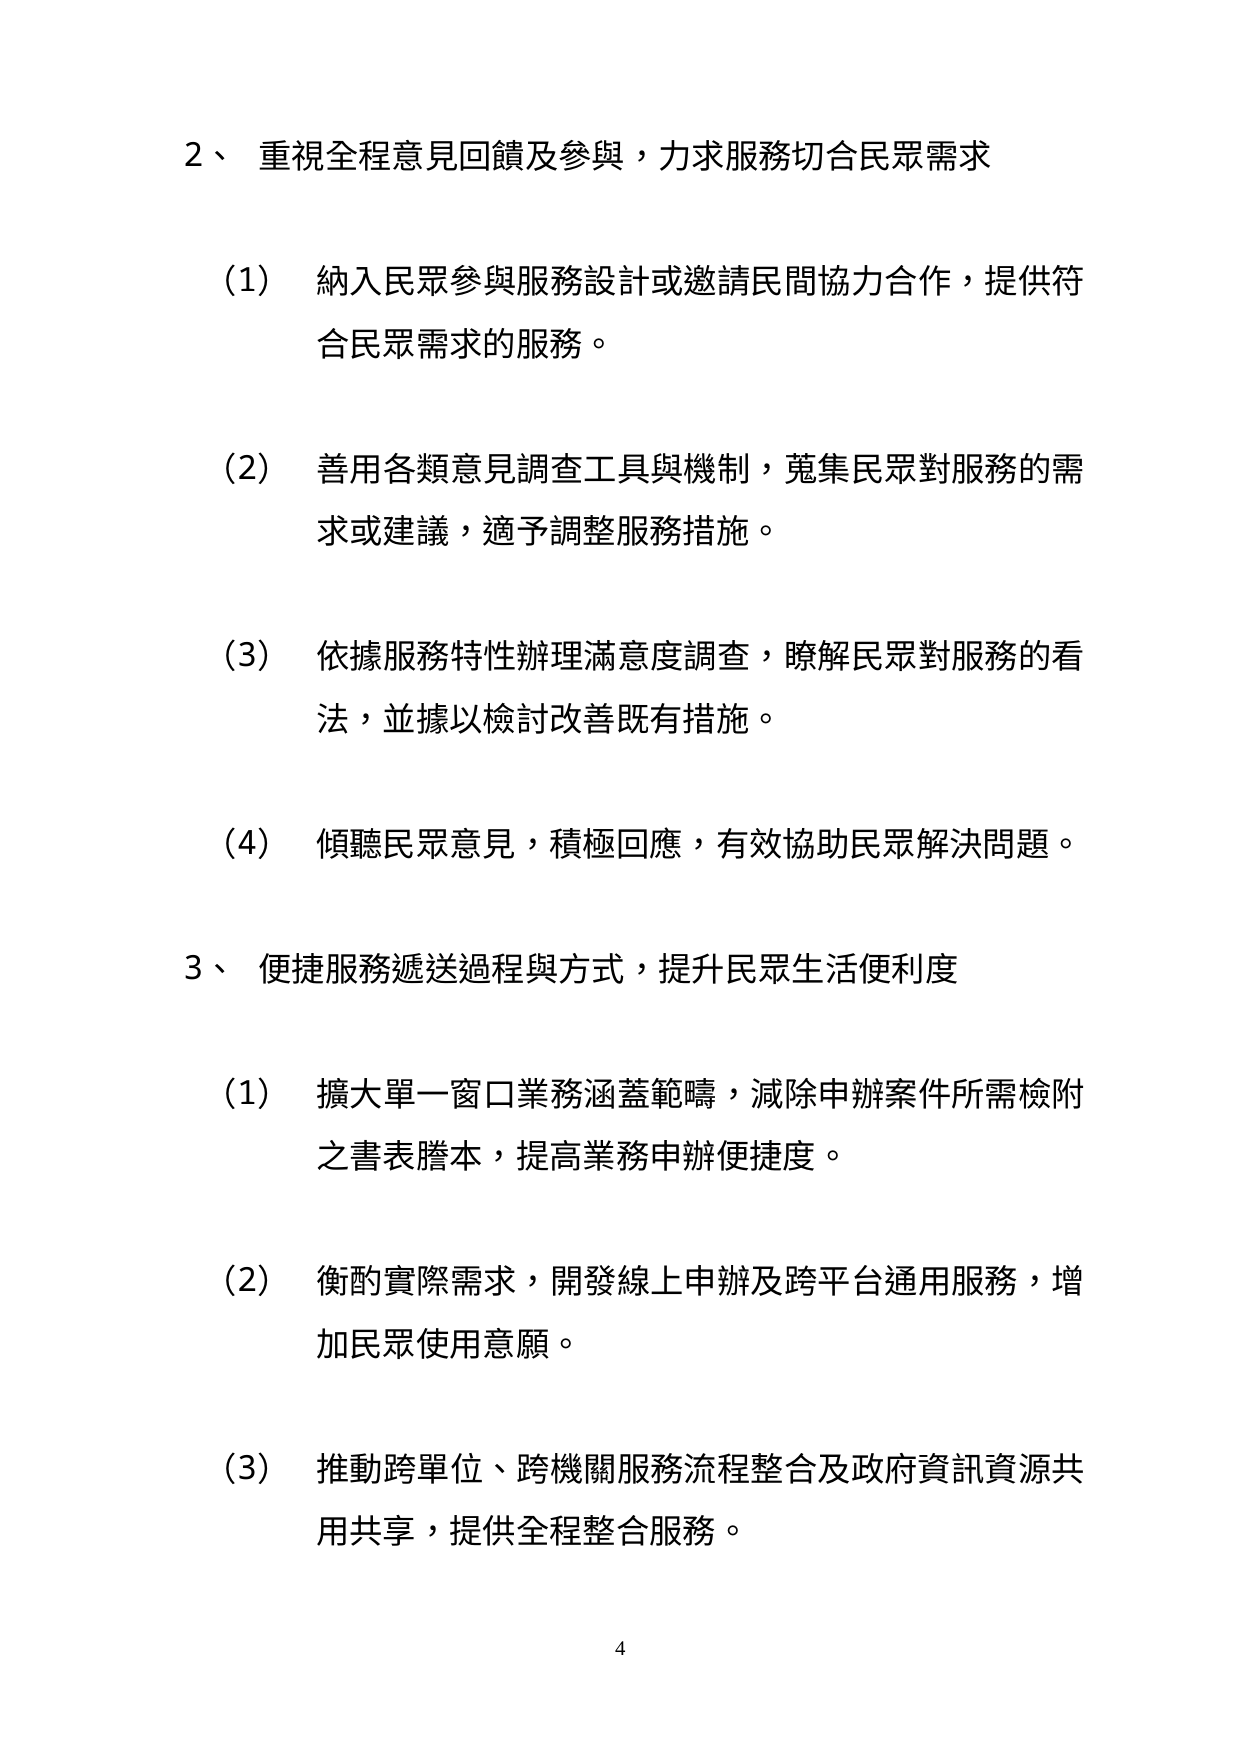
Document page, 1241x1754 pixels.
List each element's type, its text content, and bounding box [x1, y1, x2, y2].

list 便捷服務遞送過程與方式，提升民眾生活便利度 [183, 925, 1087, 987]
list 衡酌實際需求，開發線上申辦及跨平台通用服務，增加民眾使用意願。 [203, 1237, 1087, 1362]
list 推動跨單位、跨機關服務流程整合及政府資訊資源共用共享，提供全程整合服務。 [203, 1425, 1087, 1550]
list 重視全程意見回饋及參與，力求服務切合民眾需求 [183, 112, 1087, 175]
list 善用各類意見調查工具與機制，蒐集民眾對服務的需求或建議，適予調整服務措施。 [203, 425, 1087, 550]
list 依據服務特性辦理滿意度調查，瞭解民眾對服務的看法，並據以檢討改善既有措施。 [203, 612, 1087, 737]
list 擴大單一窗口業務涵蓋範疇，減除申辦案件所需檢附之書表謄本，提高業務申辦便捷度。 [203, 1050, 1087, 1175]
list 傾聽民眾意見，積極回應，有效協助民眾解決問題。 [203, 800, 1087, 862]
list 納入民眾參與服務設計或邀請民間協力合作，提供符合民眾需求的服務。 [203, 237, 1087, 362]
